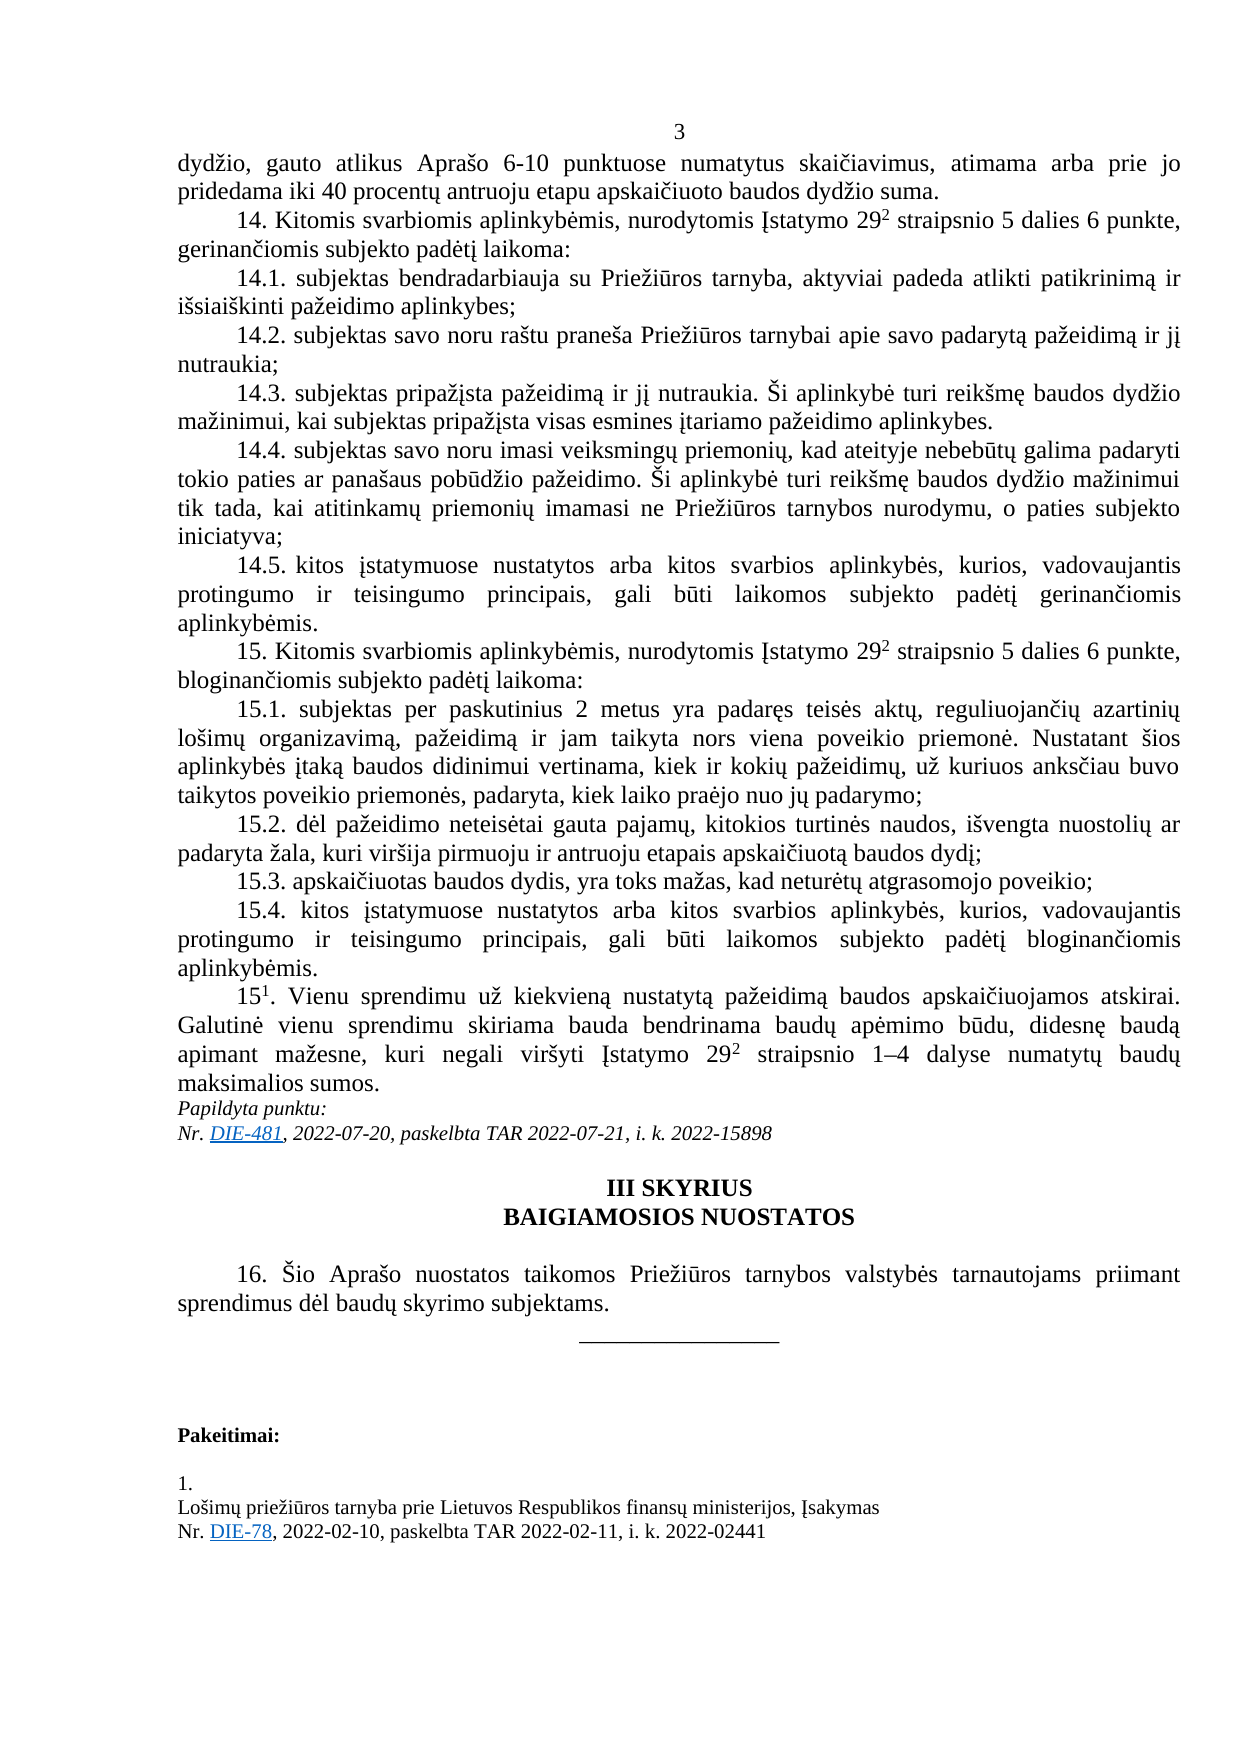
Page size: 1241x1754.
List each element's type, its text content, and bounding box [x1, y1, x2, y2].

text ________________ [177, 1317, 1181, 1346]
text 15.2. dėl pažeidimo neteisėtai gauta pajamų, kitokios turtinės naudos, išvengta nuostolių ar padaryta žala, kuri viršija pirmuoju ir antruoju etapais apskaičiuotą baudos dydį; [177, 809, 1181, 866]
text Nr. DIE-481, 2022-07-20, paskelbta TAR 2022-07-21, i. k. 2022-15898 [177, 1120, 1181, 1144]
text 14.4. subjektas savo noru imasi veiksmingų priemonių, kad ateityje nebebūtų galima padaryti tokio paties ar panašaus pobūdžio pažeidimo. Ši aplinkybė turi reikšmę baudos dydžio mažinimui tik tada, kai atitinkamų priemonių imamasi ne Priežiūros tarnybos nurodymu, o paties subjekto iniciatyva; [177, 435, 1181, 550]
text 14.3. subjektas pripažįsta pažeidimą ir jį nutraukia. Ši aplinkybė turi reikšmę baudos dydžio mažinimui, kai subjektas pripažįsta visas esmines įtariamo pažeidimo aplinkybes. [177, 378, 1181, 435]
text Papildyta punktu: [177, 1096, 1181, 1120]
text 14.2. subjektas savo noru raštu praneša Priežiūros tarnybai apie savo padarytą pažeidimą ir jį nutraukia; [177, 320, 1181, 378]
text 14.1. subjektas bendradarbiauja su Priežiūros tarnyba, aktyviai padeda atlikti patikrinimą ir išsiaiškinti pažeidimo aplinkybes; [177, 263, 1181, 320]
text 1. [177, 1471, 1181, 1495]
text Nr. DIE-78, 2022-02-10, paskelbta TAR 2022-02-11, i. k. 2022-02441 [177, 1519, 1181, 1543]
text 15. Kitomis svarbiomis aplinkybėmis, nurodytomis Įstatymo 292 straipsnio 5 dalies 6 punkte, bloginančiomis subjekto padėtį laikoma: [177, 636, 1181, 694]
text dydžio, gauto atlikus Aprašo 6-10 punktuose numatytus skaičiavimus, atimama arba prie jo pridedama iki 40 procentų antruoju etapu apskaičiuoto baudos dydžio suma. [177, 148, 1181, 205]
text BAIGIAMOSIOS NUOSTATOS [177, 1202, 1181, 1231]
text 16. Šio Aprašo nuostatos taikomos Priežiūros tarnybos valstybės tarnautojams priimant sprendimus dėl baudų skyrimo subjektams. [177, 1259, 1181, 1317]
text Pakeitimai: [177, 1423, 1181, 1447]
text 151. Vienu sprendimu už kiekvieną nustatytą pažeidimą baudos apskaičiuojamos atskirai. Galutinė vienu sprendimu skiriama bauda bendrinama baudų apėmimo būdu, didesnę baudą apimant mažesne, kuri negali viršyti Įstatymo 292 straipsnio 1–4 dalyse numatytų baudų maksimalios sumos. [177, 981, 1181, 1096]
text 15.3. apskaičiuotas baudos dydis, yra toks mažas, kad neturėtų atgrasomojo poveikio; [177, 866, 1181, 895]
text III SKYRIUS [177, 1173, 1181, 1202]
text Lošimų priežiūros tarnyba prie Lietuvos Respublikos finansų ministerijos, Įsakymas [177, 1495, 1181, 1519]
text 14. Kitomis svarbiomis aplinkybėmis, nurodytomis Įstatymo 292 straipsnio 5 dalies 6 punkte, gerinančiomis subjekto padėtį laikoma: [177, 205, 1181, 263]
text 15.4. kitos įstatymuose nustatytos arba kitos svarbios aplinkybės, kurios, vadovaujantis protingumo ir teisingumo principais, gali būti laikomos subjekto padėtį bloginančiomis aplinkybėmis. [177, 895, 1181, 981]
text 14.5. kitos įstatymuose nustatytos arba kitos svarbios aplinkybės, kurios, vadovaujantis protingumo ir teisingumo principais, gali būti laikomos subjekto padėtį gerinančiomis aplinkybėmis. [177, 550, 1181, 636]
text 15.1. subjektas per paskutinius 2 metus yra padaręs teisės aktų, reguliuojančių azartinių lošimų organizavimą, pažeidimą ir jam taikyta nors viena poveikio priemonė. Nustatant šios aplinkybės įtaką baudos didinimui vertinama, kiek ir kokių pažeidimų, už kuriuos anksčiau buvo taikytos poveikio priemonės, padaryta, kiek laiko praėjo nuo jų padarymo; [177, 694, 1181, 809]
